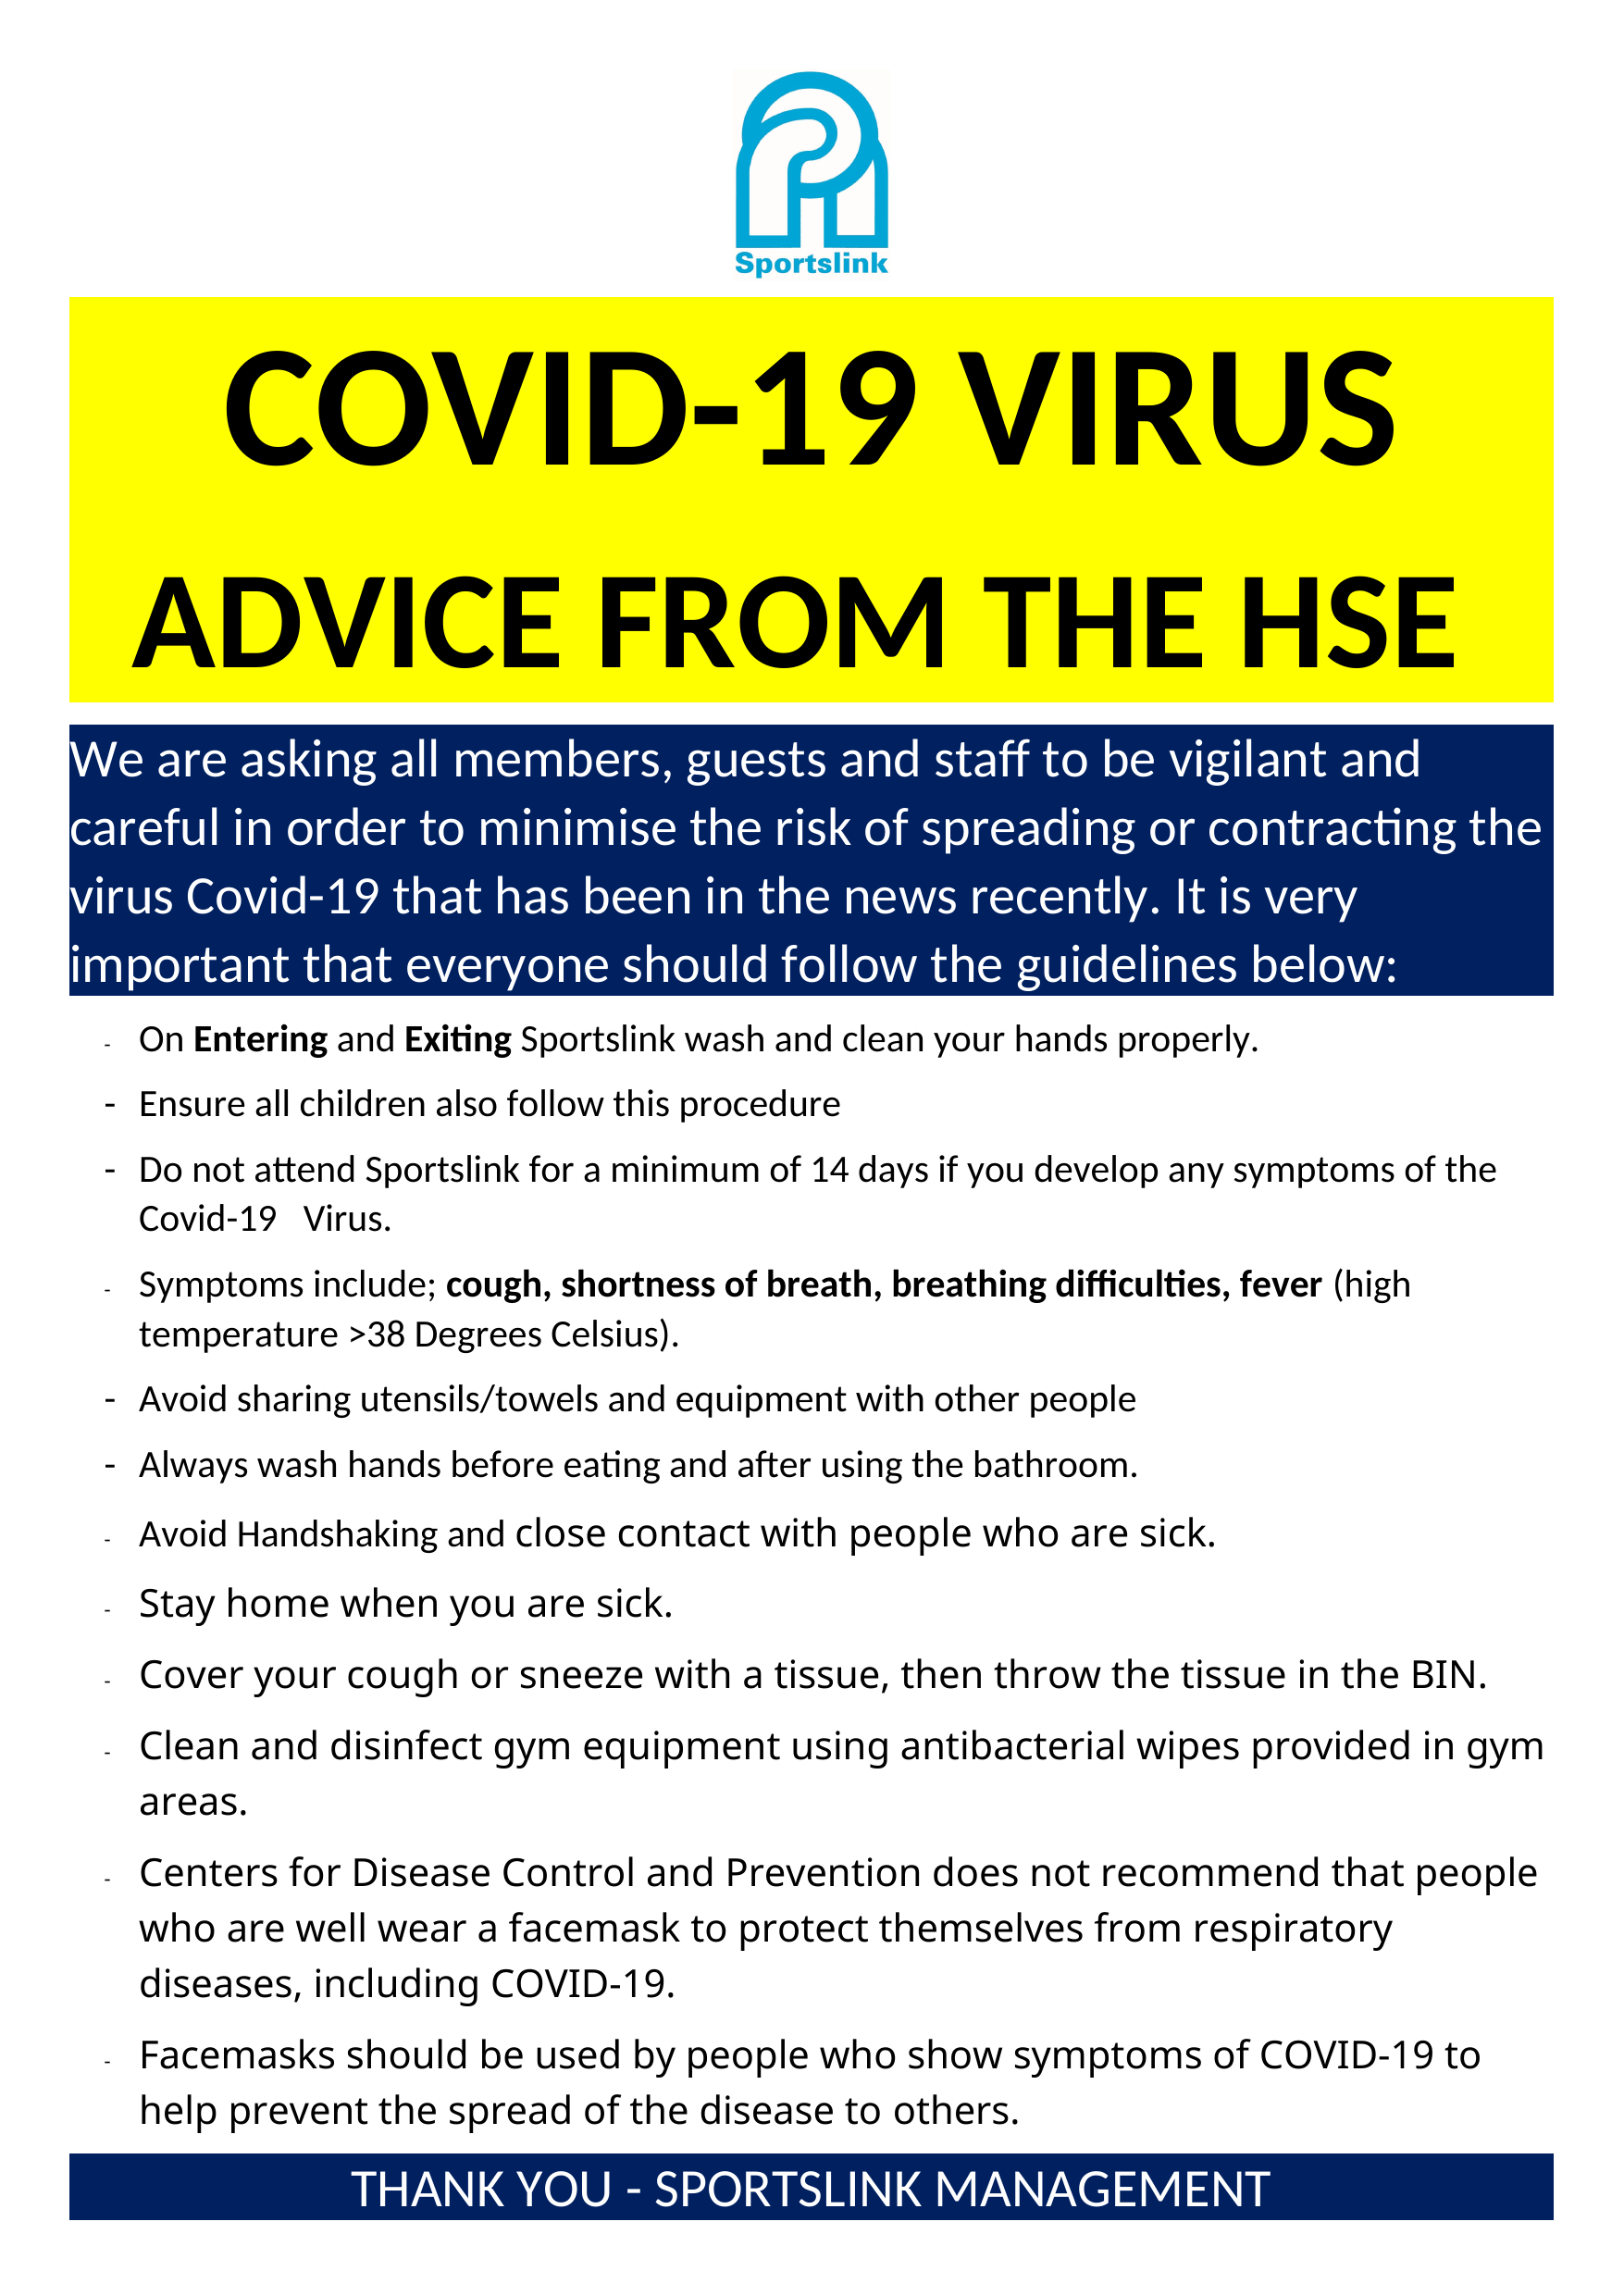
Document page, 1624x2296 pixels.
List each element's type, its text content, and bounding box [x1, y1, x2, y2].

list On Entering and Exiting Sportslink wash and clean your hands properly. [104, 1014, 1554, 1061]
list Avoid sharing utensils/towels and equipment with other people [104, 1374, 1554, 1421]
text COVID-19 VIRUS [69, 297, 1554, 509]
list Cover your cough or sneeze with a tissue, then throw the tissue in the BIN. [104, 1647, 1554, 1700]
text We are asking all members, guests and staff to be vigilant and careful in order to minimise the risk of spreading or contracting the virus Covid-19 that has been in the news recently. It is very important that everyone should follow the guidelines below: [69, 725, 1554, 996]
list Always wash hands before eating and after using the bathroom. [104, 1440, 1554, 1487]
list Stay home when you are sick. [104, 1576, 1554, 1629]
list Symptoms include; cough, shortness of breath, breathing difficulties, fever (high temperature >38 Degrees Celsius). [104, 1260, 1554, 1357]
text THANK YOU - SPORTSLINK MANAGEMENT [69, 2153, 1554, 2220]
list Centers for Disease Control and Prevention does not recommend that people who are well wear a facemask to protect themselves from respiratory diseases, including COVID-19. [104, 1844, 1554, 2009]
list Do not attend Sportslink for a minimum of 14 days if you develop any symptoms of the Covid-19 Virus. [104, 1145, 1554, 1241]
list Facemasks should be used by people who show symptoms of COVID-19 to help prevent the spread of the disease to others. [104, 2028, 1554, 2135]
list Avoid Handshaking and close contact with people who are sick. [104, 1505, 1554, 1558]
text ADVICE FROM THE HSE [69, 533, 1554, 702]
list Ensure all children also follow this procedure [104, 1079, 1554, 1126]
list Clean and disinfect gym equipment using antibacterial wipes provided in gym areas. [104, 1719, 1554, 1826]
